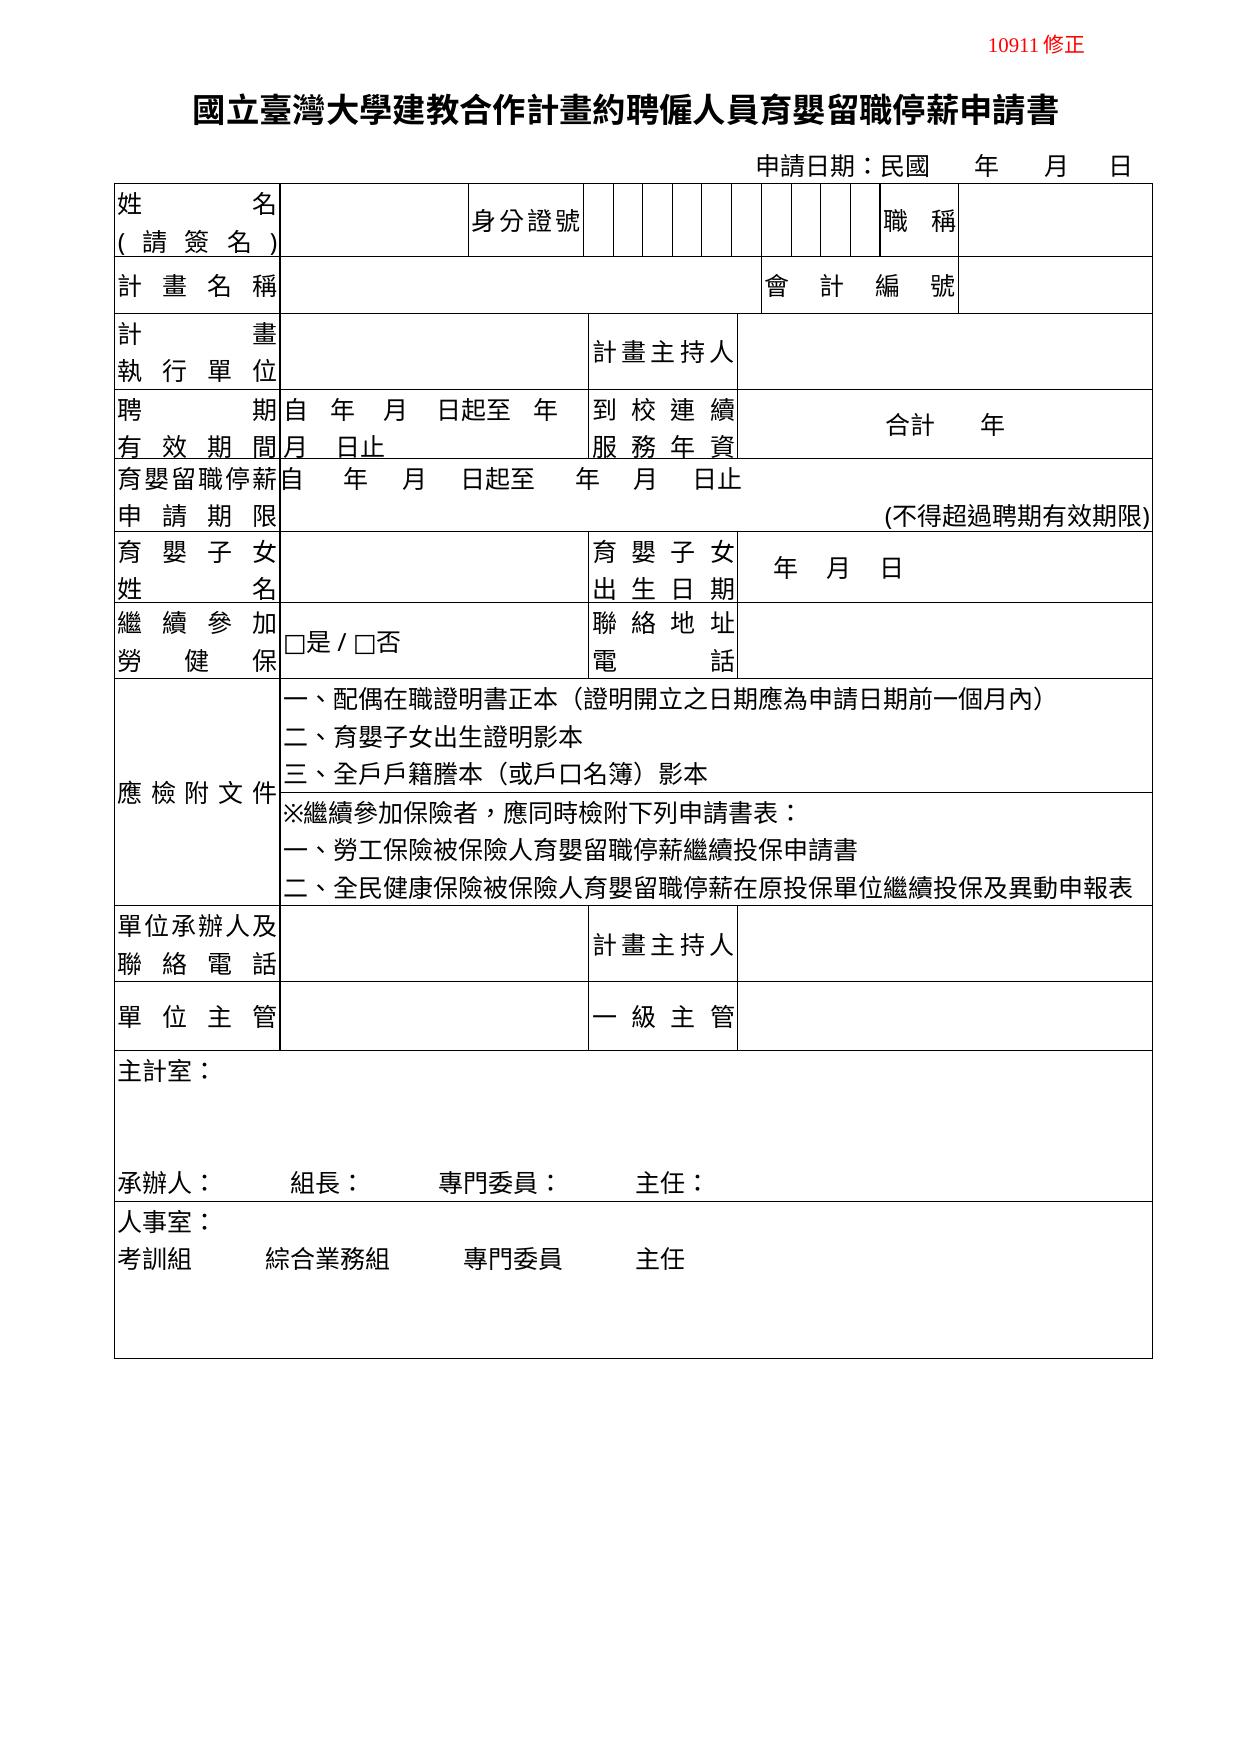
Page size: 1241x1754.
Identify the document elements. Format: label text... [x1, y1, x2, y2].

table_cell 聘期 有效期間 [115, 390, 279, 458]
table_cell 計畫 執行單位 [115, 314, 279, 388]
table_cell 到校連續 服務年資 [589, 390, 737, 458]
table_cell 計畫主持人 [589, 906, 737, 981]
table_cell [281, 257, 761, 312]
table_cell 計畫名稱 [115, 257, 279, 312]
table_cell 育嬰子女 出生日期 [589, 532, 737, 602]
table_header [732, 184, 761, 256]
table_cell 單位承辦人及聯絡電話 [115, 906, 279, 981]
table_header [792, 184, 820, 256]
table_header 職稱 [881, 184, 958, 256]
table_header [643, 184, 672, 256]
table_header [584, 184, 613, 256]
table_cell 自 年 月 日起至 年 月 日止 至 年 月 日止 [281, 390, 588, 458]
table_cell [738, 906, 1152, 981]
table_cell 應檢附文件 [115, 679, 279, 905]
table_cell [281, 314, 588, 388]
table_cell 育嬰子女 姓名 [115, 532, 279, 602]
table_header [281, 184, 468, 256]
table_header [673, 184, 701, 256]
table_cell [738, 603, 1152, 678]
table_header [702, 184, 731, 256]
table_cell 一級主管 [589, 982, 737, 1049]
table_cell [738, 314, 1152, 388]
table_cell ※繼續參加保險者，應同時檢附下列申請書表： 一、勞工保險被保險人育嬰留職停薪繼續投保申請書 二、全民健康保險被保險人育嬰留職停薪在原投保單位繼續投保及異動申報表 [281, 793, 1152, 905]
table_cell □是 / □否 [281, 603, 588, 678]
table_cell 主計室： 承辦人： 組長： 專門委員： 主任： [115, 1051, 1152, 1201]
table_cell 自 年 月 日起至 年 月 日止 (不得超過聘期有效期限) [281, 459, 1152, 531]
table_header 姓名 (請簽名) [115, 184, 279, 256]
table_cell 一、配偶在職證明書正本（證明開立之日期應為申請日期前一個月內） 二、育嬰子女出生證明影本 三、全戶戶籍謄本（或戶口名簿）影本 [281, 679, 1152, 792]
table_cell 單位主管 [115, 982, 279, 1049]
table_header [762, 184, 791, 256]
table_header [851, 184, 879, 256]
text 國立臺灣大學建教合作計畫約聘僱人員育嬰留職停薪申請書 [118, 71, 1134, 146]
table_cell 計畫主持人 [589, 314, 737, 388]
table_cell 育嬰留職停薪 申請期限 [115, 459, 279, 531]
table_cell 聯絡地址 電話 [589, 603, 737, 678]
table_cell [281, 532, 588, 602]
table_cell 人事室： 考訓組 綜合業務組 專門委員 主任 [115, 1202, 1152, 1358]
table_cell [281, 982, 588, 1049]
table_header [821, 184, 850, 256]
table_header 身分證號 [469, 184, 583, 256]
table_cell [738, 982, 1152, 1049]
table_cell 年 月 日 [738, 532, 1152, 602]
text 申請日期：民國 年 月 日 [118, 146, 1134, 183]
table_cell [959, 257, 1152, 312]
table_cell 繼續參加 勞健保 [115, 603, 279, 678]
table_cell [281, 906, 588, 981]
table_header [959, 184, 1152, 256]
table_header [614, 184, 642, 256]
table_cell 合計 年 [738, 390, 1152, 458]
text 10911修正 [988, 29, 1100, 57]
table_cell 會計編號 [762, 257, 958, 312]
